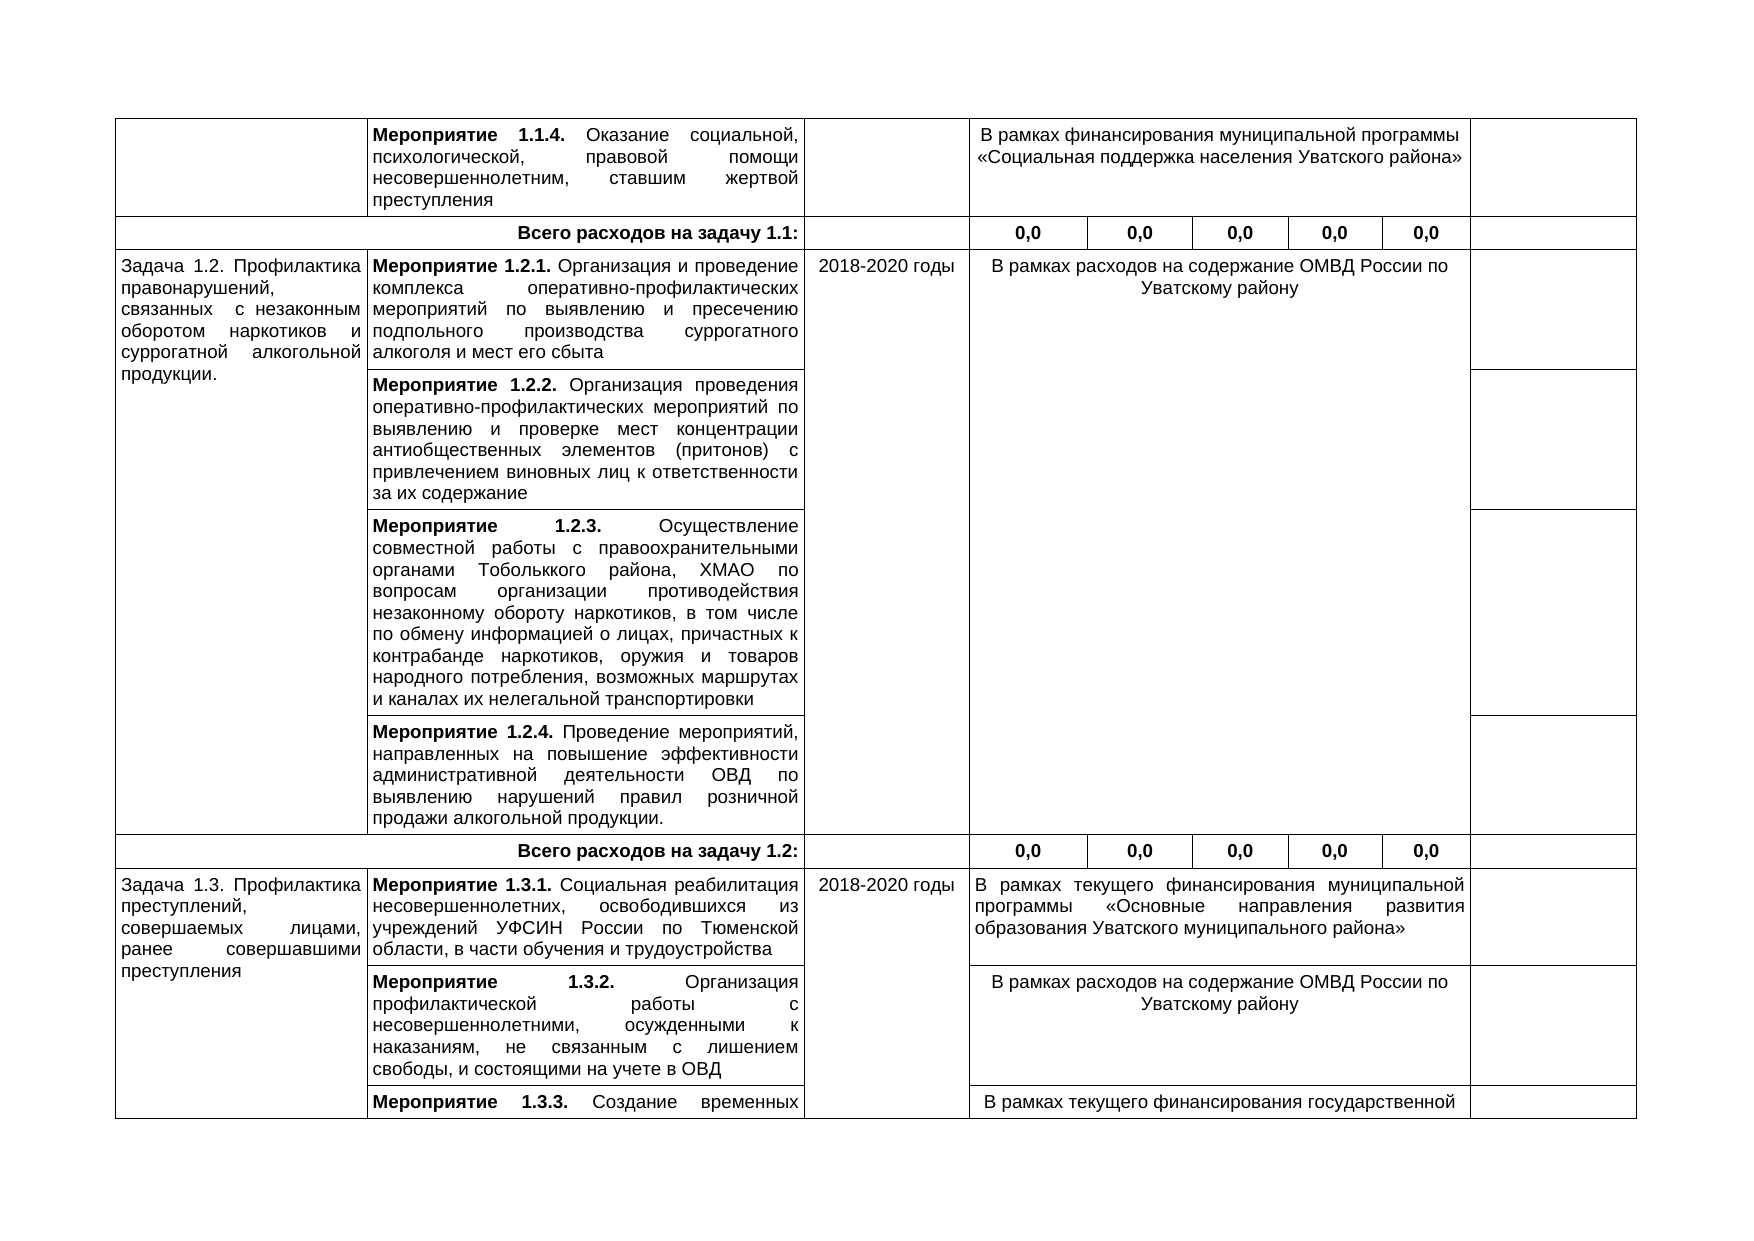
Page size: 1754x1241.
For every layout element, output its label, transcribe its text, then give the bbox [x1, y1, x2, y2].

table_cell 0,0 [1193, 835, 1288, 867]
table_cell Мероприятие 1.2.2. Организация проведения оперативно-профилактических мероприятий по выявлению и проверке мест концентрации антиобщественных элементов (притонов) с привлечением виновных лиц к ответственности за их содержание [368, 370, 804, 509]
table_cell Мероприятие 1.2.1. Организация и проведение комплекса оперативно-профилактических мероприятий по выявлению и пресечению подпольного производства суррогатного алкоголя и мест его сбыта [368, 250, 804, 368]
table_cell [1471, 510, 1636, 715]
table_cell В рамках расходов на содержание ОМВД России по Уватскому району [970, 250, 1470, 834]
table_cell 2018-2020 годы [805, 250, 969, 834]
table_cell Мероприятие 1.3.1. Социальная реабилитация несовершеннолетних, освободившихся из учреждений УФСИН России по Тюменской области, в части обучения и трудоустройства [368, 869, 804, 965]
table_cell 0,0 [970, 217, 1087, 249]
table_cell [1471, 716, 1636, 834]
table_cell Мероприятие 1.3.3. Создание временных [368, 1086, 804, 1118]
table_cell 0,0 [1193, 217, 1288, 249]
table_cell Задача 1.3. Профилактика преступлений, совершаемых лицами, ранее совершавшими преступления [116, 869, 367, 1118]
table_cell [1471, 869, 1636, 965]
table_cell [1471, 217, 1636, 249]
table_cell [1471, 1086, 1636, 1118]
table_cell [1471, 119, 1636, 216]
table_cell Всего расходов на задачу 1.2: [116, 835, 804, 867]
table_cell 0,0 [1289, 217, 1382, 249]
table_cell [1471, 966, 1636, 1085]
table_cell 2018-2020 годы [805, 869, 969, 1118]
table_cell [805, 217, 969, 249]
table_cell Задача 1.2. Профилактика правонарушений, связанных с незаконным оборотом наркотиков и суррогатной алкогольной продукции. [116, 250, 367, 834]
table_cell Мероприятие 1.3.2. Организация профилактической работы с несовершеннолетними, осужденными к наказаниям, не связанным с лишением свободы, и состоящими на учете в ОВД [368, 966, 804, 1085]
table_cell В рамках расходов на содержание ОМВД России по Уватскому району [970, 966, 1470, 1085]
table_cell [1471, 250, 1636, 368]
table_cell В рамках текущего финансирования муниципальной программы «Основные направления развития образования Уватского муниципального района» [970, 869, 1470, 965]
table_cell В рамках текущего финансирования государственной [970, 1086, 1470, 1118]
table_cell Мероприятие 1.2.3. Осуществление совместной работы с правоохранительными органами Тобольккого района, ХМАО по вопросам организации противодействия незаконному обороту наркотиков, в том числе по обмену информацией о лицах, причастных к контрабанде наркотиков, оружия и товаров народного потребления, возможных маршрутах и каналах их нелегальной транспортировки [368, 510, 804, 715]
table_cell [116, 119, 367, 216]
table_cell Мероприятие 1.2.4. Проведение мероприятий, направленных на повышение эффективности административной деятельности ОВД по выявлению нарушений правил розничной продажи алкогольной продукции. [368, 716, 804, 834]
table_cell [1471, 835, 1636, 867]
table_cell 0,0 [1088, 835, 1192, 867]
table_cell [1471, 370, 1636, 509]
table_cell 0,0 [1383, 835, 1470, 867]
table_cell 0,0 [970, 835, 1087, 867]
table_cell Мероприятие 1.1.4. Оказание социальной, психологической, правовой помощи несовершеннолетним, ставшим жертвой преступления [368, 119, 804, 216]
table_cell 0,0 [1289, 835, 1382, 867]
table_cell 0,0 [1088, 217, 1192, 249]
table_cell 0,0 [1383, 217, 1470, 249]
table_cell [805, 119, 969, 216]
table_cell [805, 835, 969, 867]
table_cell В рамках финансирования муниципальной программы «Социальная поддержка населения Уватского района» [970, 119, 1470, 216]
table_cell Всего расходов на задачу 1.1: [116, 217, 804, 249]
